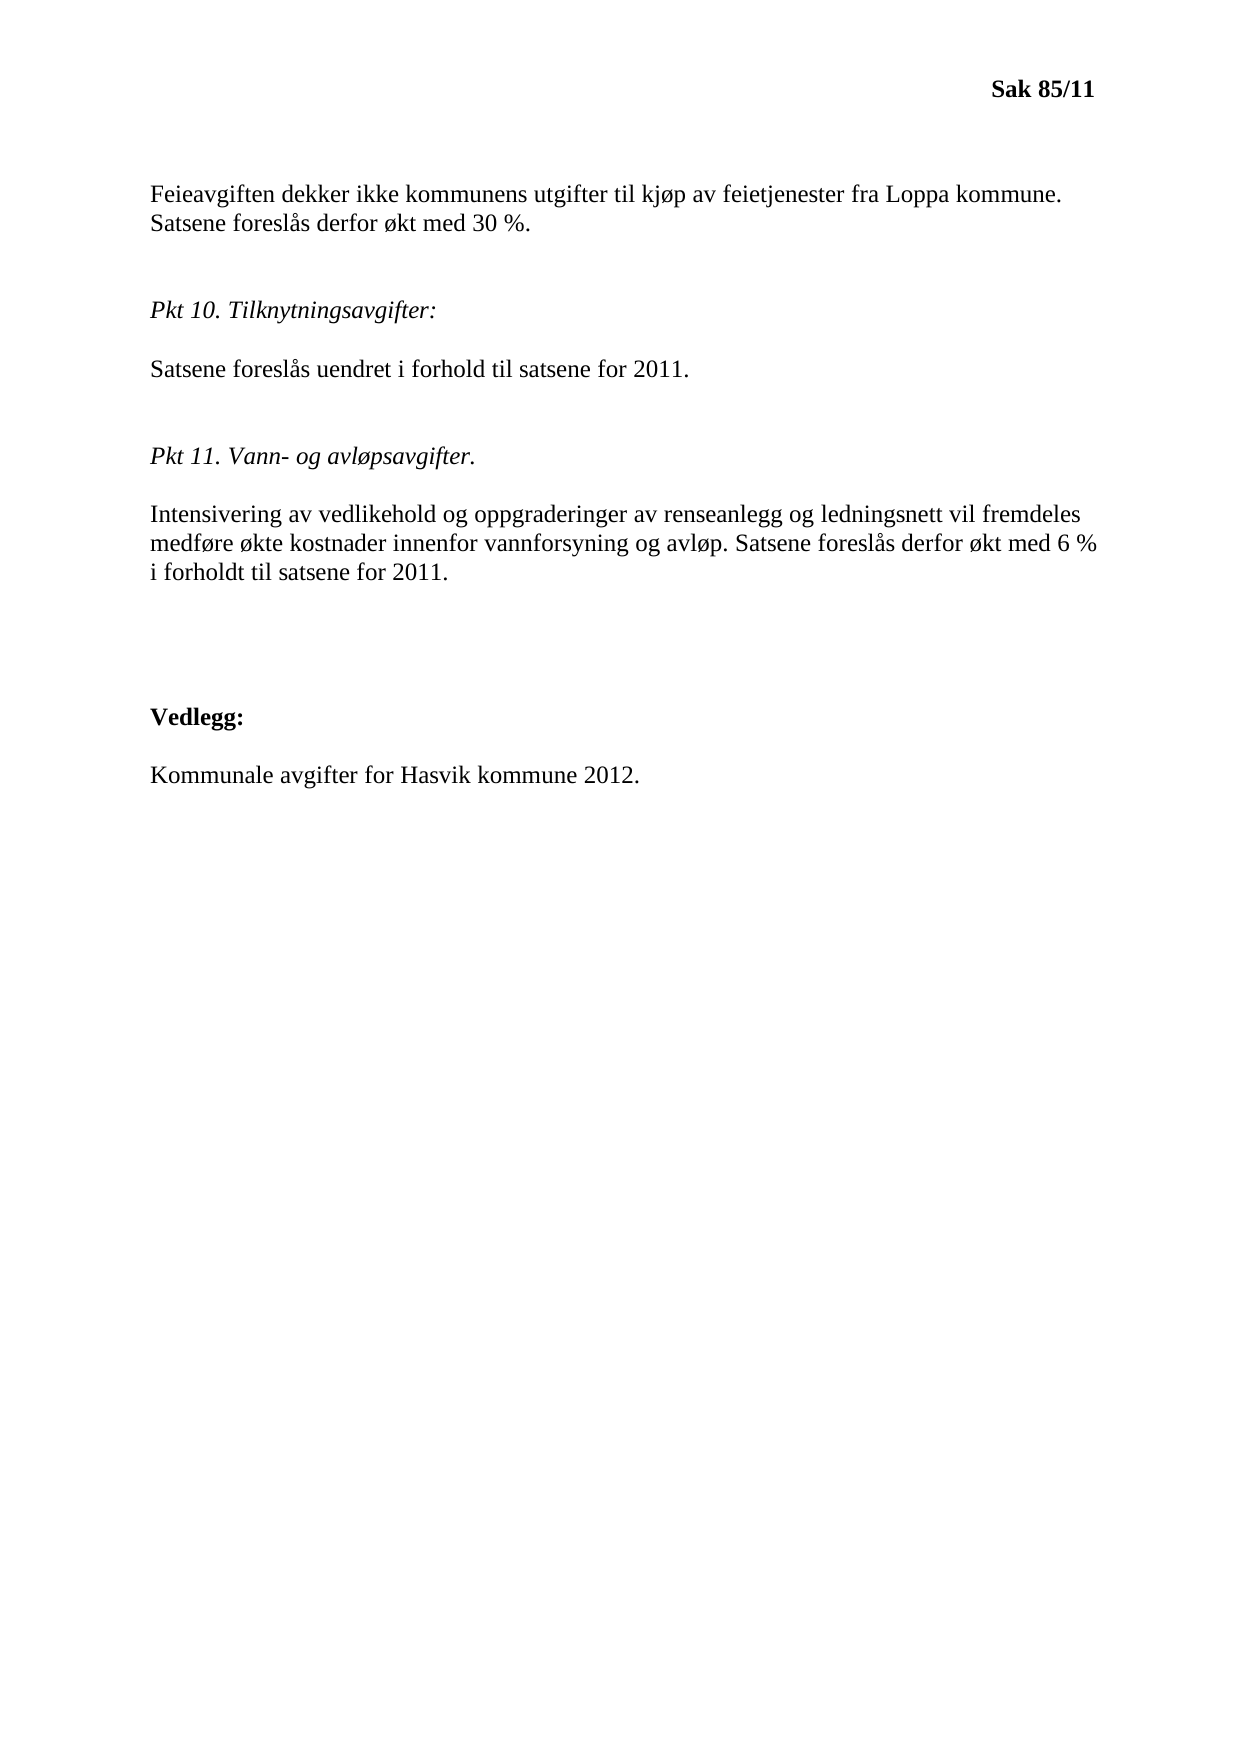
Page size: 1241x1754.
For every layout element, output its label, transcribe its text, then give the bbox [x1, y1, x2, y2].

text Feieavgiften dekker ikke kommunens utgifter til kjøp av feietjenester fra Loppa kommune. Satsene foreslås derfor økt med 30 %. [150, 179, 1100, 237]
text Intensivering av vedlikehold og oppgraderinger av renseanlegg og ledningsnett vil fremdeles medføre økte kostnader innenfor vannforsyning og avløp. Satsene foreslås derfor økt med 6 % i forholdt til satsene for 2011. [150, 499, 1100, 586]
text Satsene foreslås uendret i forhold til satsene for 2011. [150, 353, 1100, 382]
text Vedlegg: [150, 702, 1100, 731]
text Pkt 11. Vann- og avløpsavgifter. [150, 441, 1100, 470]
text Pkt 10. Tilknytningsavgifter: [150, 295, 1100, 324]
text Kommunale avgifter for Hasvik kommune 2012. [150, 760, 1100, 789]
